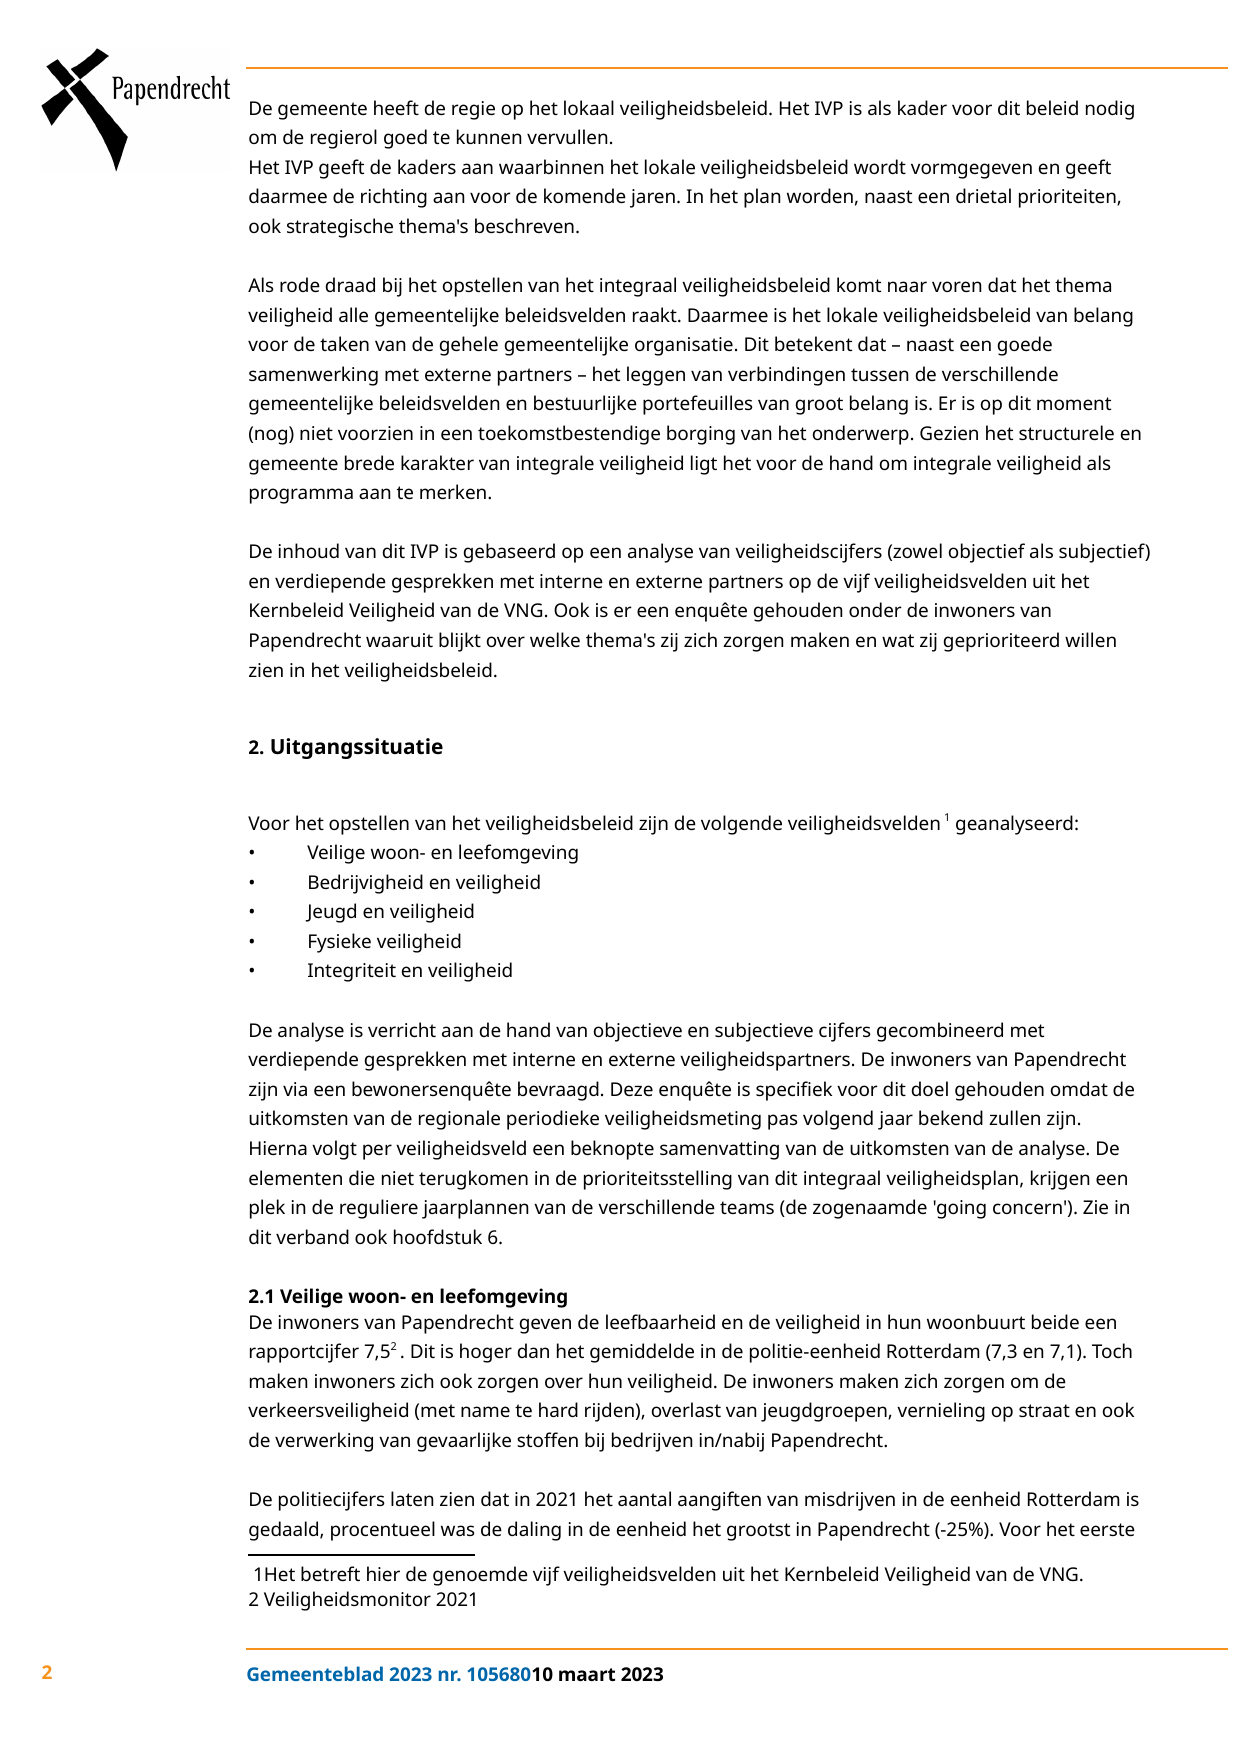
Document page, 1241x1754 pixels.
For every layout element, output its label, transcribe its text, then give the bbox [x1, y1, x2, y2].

text De analyse is verricht aan de hand van objectieve en subjectieve cijfers gecombineerd met verdiepende gesprekken met interne en externe veiligheidspartners. De inwoners van Papendrecht zijn via een bewonersenquête bevraagd. Deze enquête is specifiek voor dit doel gehouden omdat de uitkomsten van de regionale periodieke veiligheidsmeting pas volgend jaar bekend zullen zijn. [248, 1017, 1152, 1131]
text 2. Uitgangssituatie [248, 732, 1152, 761]
text De politiecijfers laten zien dat in 2021 het aantal aangiften van misdrijven in de eenheid Rotterdam is gedaald, procentueel was de daling in de eenheid het grootst in Papendrecht (-25%). Voor het eerste [248, 1486, 1152, 1542]
text Veiligheidsmonitor 2021 [248, 1586, 1152, 1612]
text De gemeente heeft de regie op het lokaal veiligheidsbeleid. Het IVP is als kader voor dit beleid nodig om de regierol goed te kunnen vervullen. [248, 95, 1152, 150]
text Voor het opstellen van het veiligheidsbeleid zijn de volgende veiligheidsvelden geanalyseerd: [248, 810, 1152, 836]
list Bedrijvigheid en veiligheid [248, 869, 1152, 895]
text De inhoud van dit IVP is gebaseerd op een analyse van veiligheidscijfers (zowel objectief als subjectief) en verdiepende gesprekken met interne en externe partners op de vijf veiligheidsvelden uit het Kernbeleid Veiligheid van de VNG. Ook is er een enquête gehouden onder de inwoners van Papendrecht waaruit blijkt over welke thema's zij zich zorgen maken en wat zij geprioriteerd willen zien in het veiligheidsbeleid. [248, 538, 1152, 683]
text Hierna volgt per veiligheidsveld een beknopte samenvatting van de uitkomsten van de analyse. De elementen die niet terugkomen in de prioriteitsstelling van dit integraal veiligheidsplan, krijgen een plek in de reguliere jaarplannen van de verschillende teams (de zogenaamde 'going concern'). Zie in dit verband ook hoofdstuk 6. [248, 1135, 1152, 1250]
text Als rode draad bij het opstellen van het integraal veiligheidsbeleid komt naar voren dat het thema veiligheid alle gemeentelijke beleidsvelden raakt. Daarmee is het lokale veiligheidsbeleid van belang voor de taken van de gehele gemeentelijke organisatie. Dit betekent dat – naast een goede samenwerking met externe partners – het leggen van verbindingen tussen de verschillende gemeentelijke beleidsvelden en bestuurlijke portefeuilles van groot belang is. Er is op dit moment (nog) niet voorzien in een toekomstbestendige borging van het onderwerp. Gezien het structurele en gemeente brede karakter van integrale veiligheid ligt het voor de hand om integrale veiligheid als programma aan te merken. [248, 272, 1152, 505]
text 2.1 Veilige woon- en leefomgeving [248, 1283, 1152, 1309]
list Veilige woon- en leefomgeving [248, 839, 1152, 865]
text Het IVP geeft de kaders aan waarbinnen het lokale veiligheidsbeleid wordt vormgegeven en geeft daarmee de richting aan voor de komende jaren. In het plan worden, naast een drietal prioriteiten, ook strategische thema's beschreven. [248, 154, 1152, 239]
list Jeugd en veiligheid [248, 898, 1152, 924]
list Fysieke veiligheid [248, 928, 1152, 954]
picture [41, 47, 231, 172]
text De inwoners van Papendrecht geven de leefbaarheid en de veiligheid in hun woonbuurt beide een rapportcijfer 7,5. Dit is hoger dan het gemiddelde in de politie-eenheid Rotterdam (7,3 en 7,1). Toch maken inwoners zich ook zorgen over hun veiligheid. De inwoners maken zich zorgen om de verkeersveiligheid (met name te hard rijden), overlast van jeugdgroepen, vernieling op straat en ook de verwerking van gevaarlijke stoffen bij bedrijven in/nabij Papendrecht. [248, 1309, 1152, 1453]
text Het betreft hier de genoemde vijf veiligheidsvelden uit het Kernbeleid Veiligheid van de VNG. [248, 1561, 1152, 1586]
list Integriteit en veiligheid [248, 958, 1152, 983]
